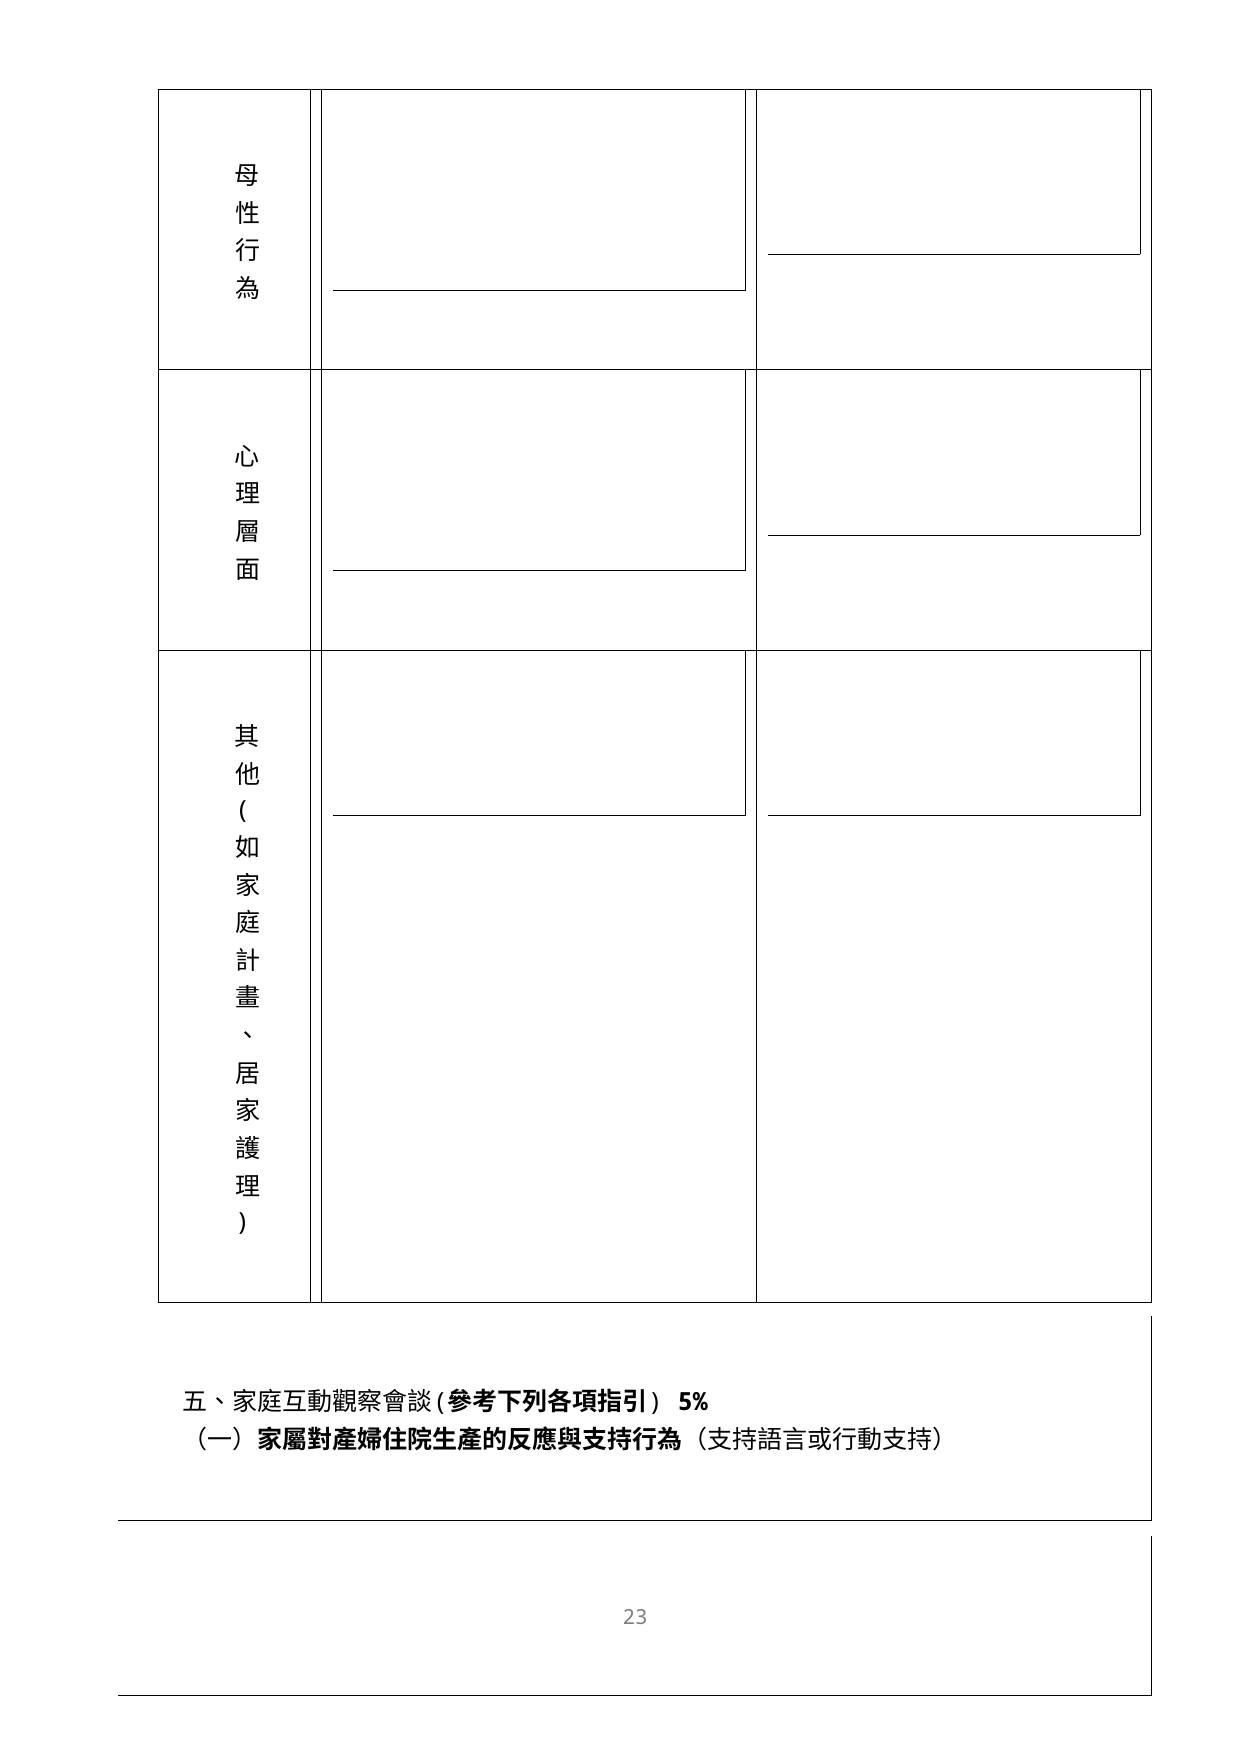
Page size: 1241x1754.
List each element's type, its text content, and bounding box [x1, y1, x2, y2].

table_cell [311, 370, 321, 650]
table_cell [322, 90, 756, 369]
subtitle （一）家屬對產婦住院生產的反應與支持行為（支持語言或行動支持） [118, 1418, 1151, 1520]
table_cell 其他(如家庭計畫、居家護理) [159, 651, 310, 1302]
table_cell [757, 370, 1151, 650]
subtitle 五、家庭互動觀察會談(參考下列各項指引) 5% [118, 1316, 1151, 1418]
table_cell [322, 370, 756, 650]
table_cell 心理層面 [159, 370, 310, 650]
table_cell 母性行為 [159, 90, 310, 369]
table_cell [311, 90, 321, 369]
table_cell [757, 90, 1151, 369]
table_cell [322, 651, 756, 1302]
table_cell [311, 651, 321, 1302]
table_cell [757, 651, 1151, 1302]
